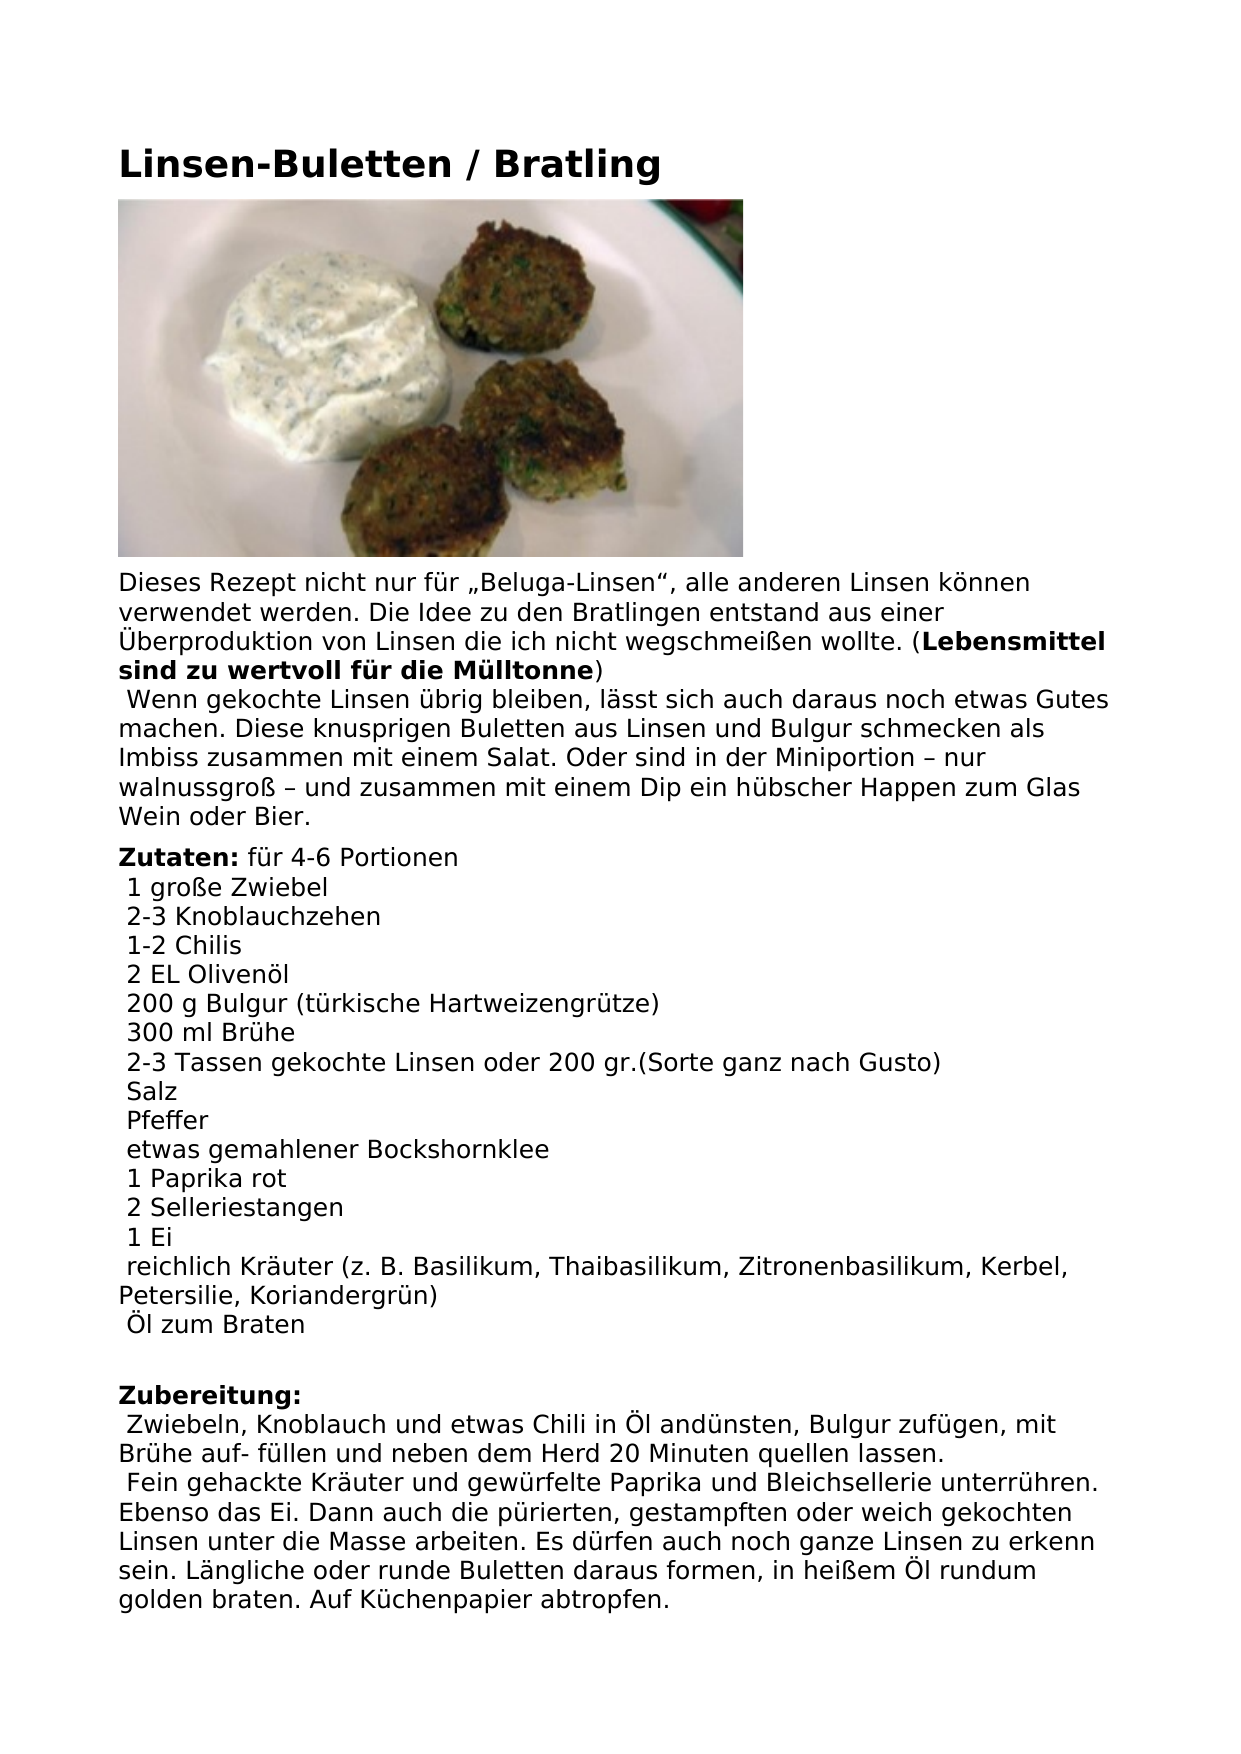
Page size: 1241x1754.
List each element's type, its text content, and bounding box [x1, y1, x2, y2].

subtitle Linsen-Buletten / Bratling [118, 143, 1122, 187]
text Dieses Rezept nicht nur für „Beluga-Linsen“, alle anderen Linsen können verwendet werden. Die Idee zu den Bratlingen entstand aus einer Überproduktion von Linsen die ich nicht wegschmeißen wollte. (Lebensmittel sind zu wertvoll für die Mülltonne) Wenn gekochte Linsen übrig bleiben, lässt sich auch daraus noch etwas Gutes machen. Diese knusprigen Buletten aus Linsen und Bulgur schmecken als Imbiss zusammen mit einem Salat. Oder sind in der Miniportion – nur walnussgroß – und zusammen mit einem Dip ein hübscher Happen zum Glas Wein oder Bier. [118, 569, 1122, 831]
text Zutaten: für 4-6 Portionen 1 große Zwiebel 2-3 Knoblauchzehen 1-2 Chilis 2 EL Olivenöl 200 g Bulgur (türkische Hartweizengrütze) 300 ml Brühe 2-3 Tassen gekochte Linsen oder 200 gr.(Sorte ganz nach Gusto) Salz Pfeffer etwas gemahlener Bockshornklee 1 Paprika rot 2 Selleriestangen 1 Ei reichlich Kräuter (z. B. Basilikum, Thaibasilikum, Zitronenbasilikum, Kerbel, Petersilie, Koriandergrün) Öl zum Braten [118, 844, 1122, 1369]
picture [118, 199, 744, 557]
text Zubereitung: Zwiebeln, Knoblauch und etwas Chili in Öl andünsten, Bulgur zufügen, mit Brühe auf- füllen und neben dem Herd 20 Minuten quellen lassen. Fein gehackte Kräuter und gewürfelte Paprika und Bleichsellerie unterrühren. Ebenso das Ei. Dann auch die pürierten, gestampften oder weich gekochten Linsen unter die Masse arbeiten. Es dürfen auch noch ganze Linsen zu erkenn sein. Längliche oder runde Buletten daraus formen, in heißem Öl rundum golden braten. Auf Küchenpapier abtropfen. [118, 1381, 1122, 1614]
